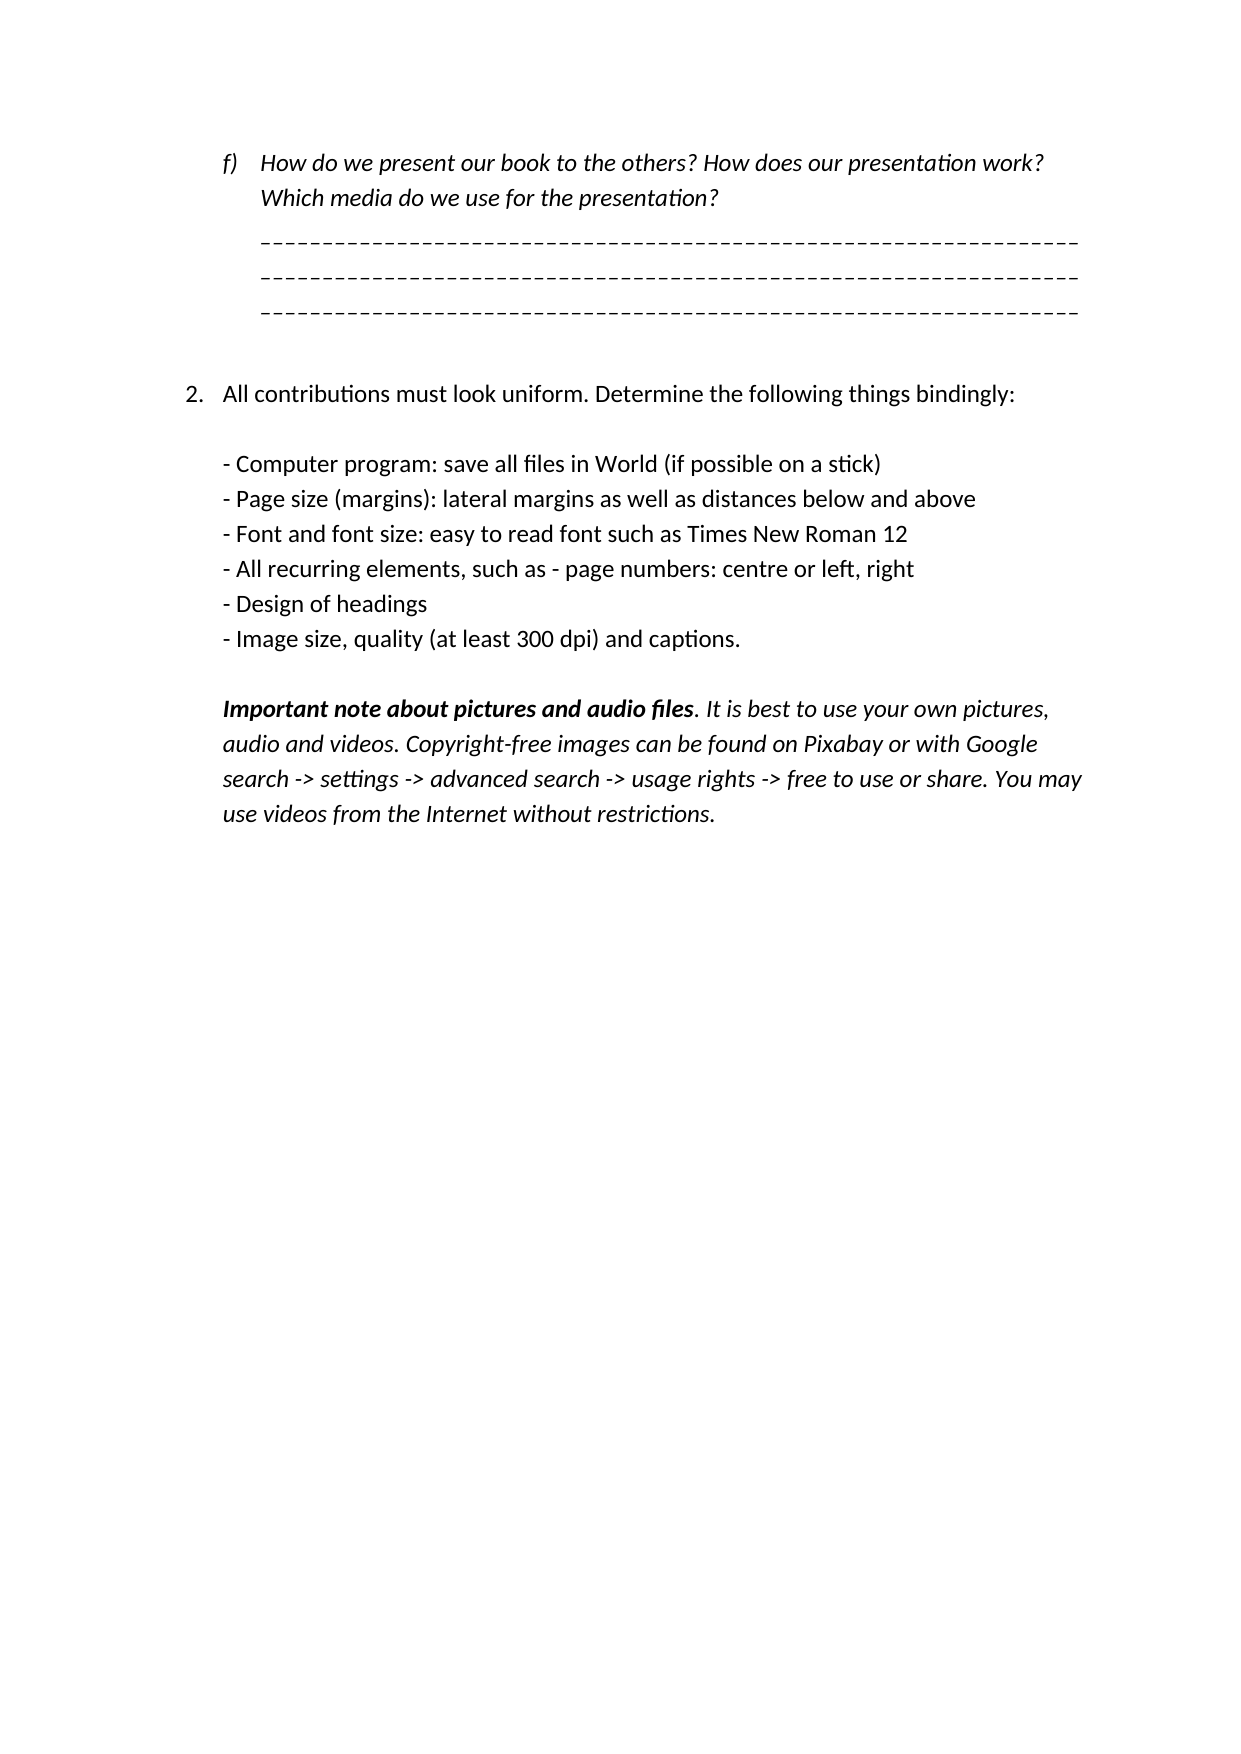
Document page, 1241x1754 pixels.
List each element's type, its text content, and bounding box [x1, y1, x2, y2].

list Important note about pictures and audio files. It is best to use your own pictures, audio and videos. Copyright-free images can be found on Pixabay or with Google search -> settings -> advanced search -> usage rights -> free to use or share. You may use videos from the Internet without restrictions. [223, 693, 1093, 829]
list - Font and font size: easy to read font such as Times New Roman 12 [223, 518, 1093, 549]
list - Page size (margins): lateral margins as well as distances below and above [223, 483, 1093, 514]
list - All recurring elements, such as - page numbers: centre or left, right [223, 553, 1093, 584]
list All contributions must look uniform. Determine the following things bindingly: [185, 378, 1093, 409]
list - Image size, quality (at least 300 dpi) and captions. [223, 623, 1093, 654]
list - Design of headings [223, 588, 1093, 619]
list ______________________________________________________________________________________________________________________________________________________________________________________________________ [260, 218, 1093, 318]
list How do we present our book to the others? How does our presentation work? Which media do we use for the presentation? [223, 148, 1093, 213]
list - Computer program: save all files in World (if possible on a stick) [223, 448, 1093, 479]
